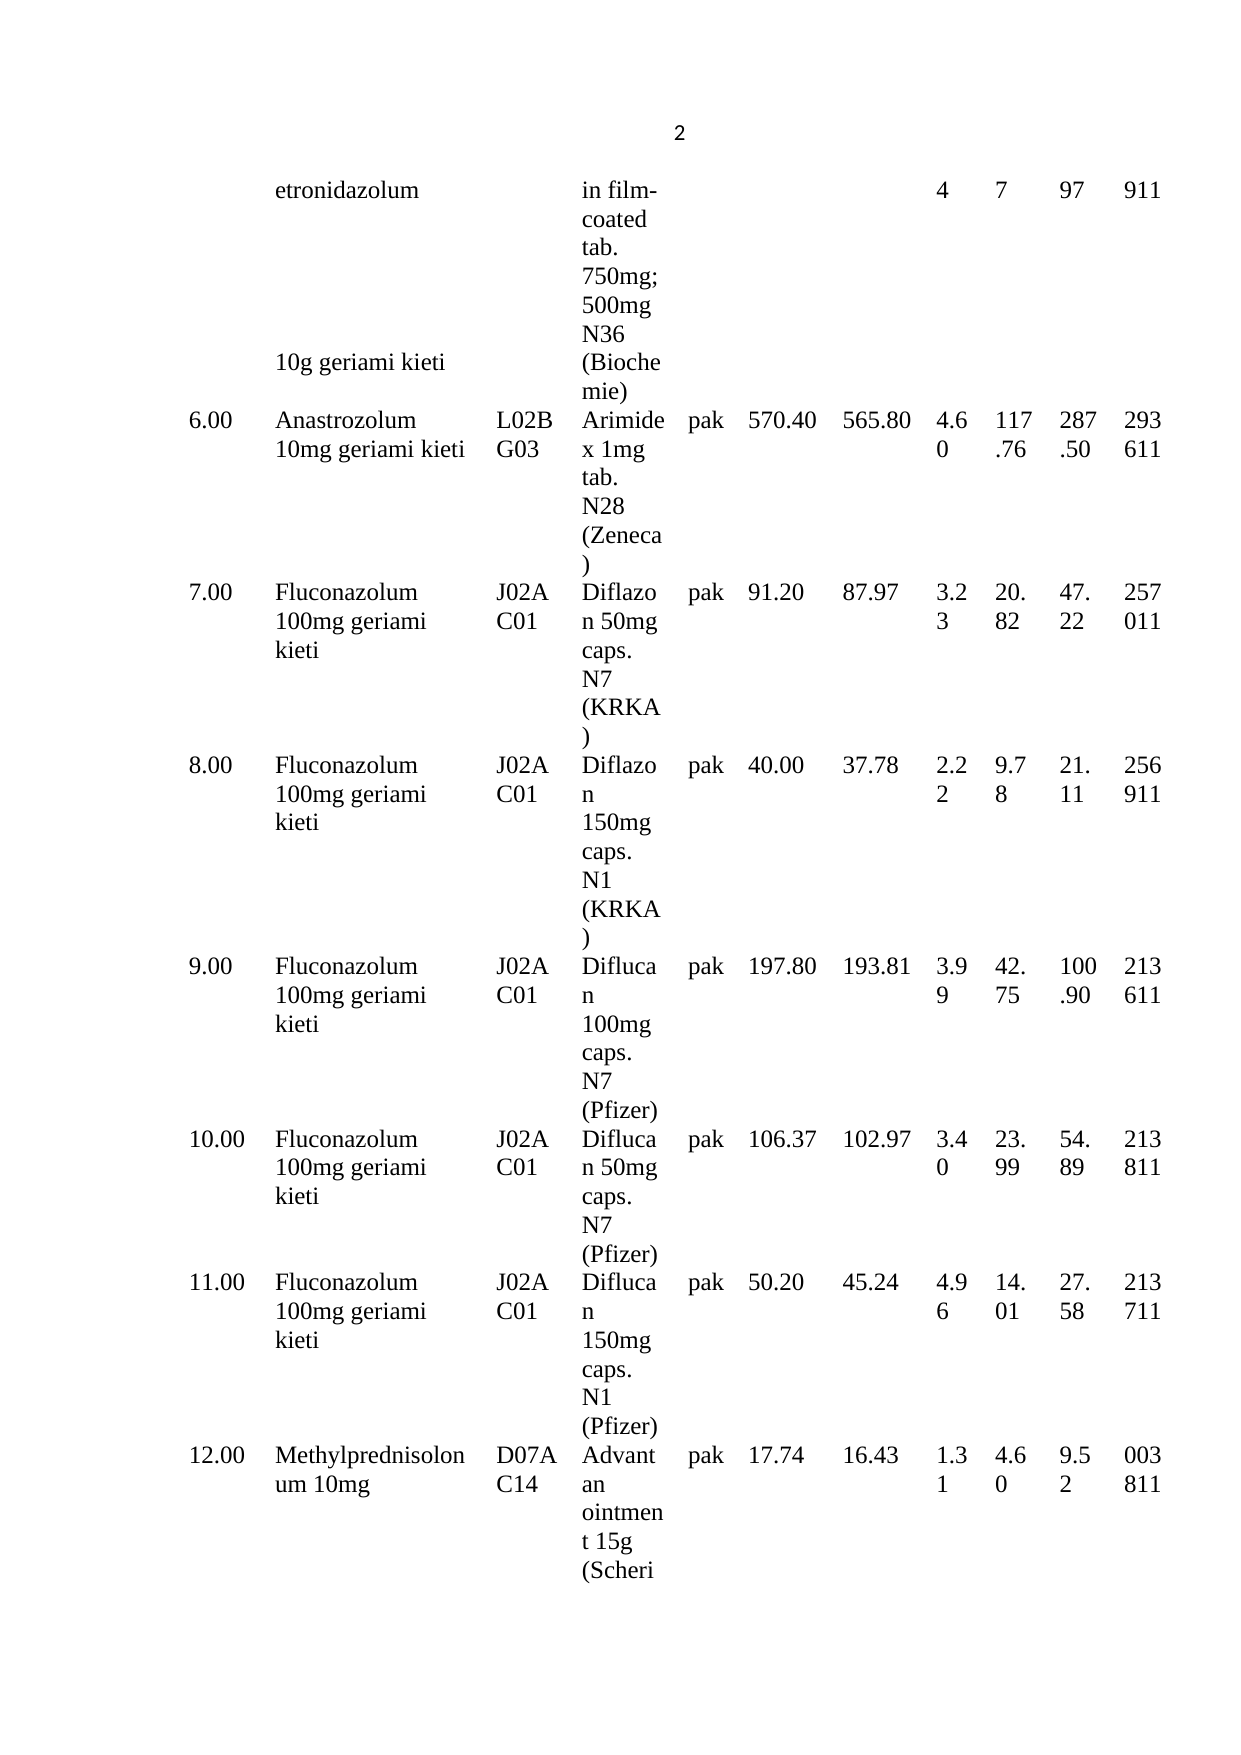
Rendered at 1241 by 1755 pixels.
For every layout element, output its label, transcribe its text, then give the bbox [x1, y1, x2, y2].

table_cell 7 [984, 175, 1048, 347]
table_cell Diflucan 100mg caps. N7 (Pfizer) [570, 951, 677, 1124]
table_cell 4.60 [984, 1440, 1048, 1584]
table_cell 4.60 [925, 405, 983, 577]
table_cell J02A C01 [485, 750, 570, 951]
table_cell 6.00 [177, 405, 263, 577]
table_cell 257011 [1113, 578, 1181, 750]
table_cell 1.31 [925, 1440, 983, 1584]
table_cell 193.81 [831, 951, 925, 1124]
table_cell 213811 [1113, 1124, 1181, 1267]
table_cell 27.58 [1048, 1268, 1113, 1440]
table_cell pak [677, 750, 737, 951]
table_cell pak [677, 405, 737, 577]
table_cell 50.20 [737, 1268, 831, 1440]
table_cell 14.01 [984, 1268, 1048, 1440]
table_cell Arimidex 1mg tab. N28 (Zeneca) [570, 405, 677, 577]
table_cell [831, 348, 925, 405]
table_cell 42.75 [984, 951, 1048, 1124]
table_cell 9.00 [177, 951, 263, 1124]
table_cell 9.78 [984, 750, 1048, 951]
table_cell [925, 348, 983, 405]
table_cell 54.89 [1048, 1124, 1113, 1267]
table_cell 106.37 [737, 1124, 831, 1267]
table_cell 10.00 [177, 1124, 263, 1267]
table_cell 17.74 [737, 1440, 831, 1584]
table_cell 3.99 [925, 951, 983, 1124]
table_cell 565.80 [831, 405, 925, 577]
table_cell Methylprednisolonum 10mg [264, 1440, 485, 1584]
table_cell Fluconazolum 100mg geriami kieti [264, 1268, 485, 1440]
table_cell 12.00 [177, 1440, 263, 1584]
table_cell [737, 175, 831, 347]
table_cell 16.43 [831, 1440, 925, 1584]
table_cell J02A C01 [485, 1124, 570, 1267]
table_cell 2.22 [925, 750, 983, 951]
table_cell 23.99 [984, 1124, 1048, 1267]
table_cell D07A C14 [485, 1440, 570, 1584]
table_cell pak [677, 1268, 737, 1440]
table_cell [1113, 348, 1181, 405]
table_cell [831, 175, 925, 347]
table_cell Advantan ointment 15g (Scheri [570, 1440, 677, 1584]
table_cell 4.96 [925, 1268, 983, 1440]
table_cell 11.00 [177, 1268, 263, 1440]
table_cell [485, 348, 570, 405]
table_cell 40.00 [737, 750, 831, 951]
table_cell Fluconazolum 100mg geriami kieti [264, 750, 485, 951]
table_cell [984, 348, 1048, 405]
table_cell [1048, 348, 1113, 405]
table_cell Fluconazolum 100mg geriami kieti [264, 1124, 485, 1267]
table_cell 9.52 [1048, 1440, 1113, 1584]
table_cell 97 [1048, 175, 1113, 347]
table_cell 10g geriami kieti [264, 348, 485, 405]
table_cell pak [677, 578, 737, 750]
table_cell 37.78 [831, 750, 925, 951]
table_cell pak [677, 951, 737, 1124]
table_cell pak [677, 1124, 737, 1267]
table_cell 570.40 [737, 405, 831, 577]
table_cell 8.00 [177, 750, 263, 951]
table_cell 287.50 [1048, 405, 1113, 577]
table_cell [177, 348, 263, 405]
table_cell pak [677, 1440, 737, 1584]
table_cell 003811 [1113, 1440, 1181, 1584]
table_cell 3.23 [925, 578, 983, 750]
table_cell [737, 348, 831, 405]
table_cell Anastrozolum 10mg geriami kieti [264, 405, 485, 577]
table_cell etronidazolum [264, 175, 485, 347]
table_cell 197.80 [737, 951, 831, 1124]
table_cell 256911 [1113, 750, 1181, 951]
table_cell 102.97 [831, 1124, 925, 1267]
table_cell 100.90 [1048, 951, 1113, 1124]
table_cell 91.20 [737, 578, 831, 750]
table_cell 21.11 [1048, 750, 1113, 951]
table_cell J02A C01 [485, 578, 570, 750]
table_cell [677, 348, 737, 405]
table_cell J02A C01 [485, 1268, 570, 1440]
table_cell 911 [1113, 175, 1181, 347]
table_cell [485, 175, 570, 347]
table_cell in film-coated tab. 750mg; 500mg N36 [570, 175, 677, 347]
table_cell 293611 [1113, 405, 1181, 577]
table_cell 4 [925, 175, 983, 347]
table_cell 7.00 [177, 578, 263, 750]
table_cell 87.97 [831, 578, 925, 750]
table_cell 213711 [1113, 1268, 1181, 1440]
table_cell [177, 175, 263, 347]
table_cell Diflucan 150mg caps. N1 (Pfizer) [570, 1268, 677, 1440]
table_cell 20.82 [984, 578, 1048, 750]
table_cell L02BG03 [485, 405, 570, 577]
table_cell Fluconazolum 100mg geriami kieti [264, 578, 485, 750]
table_cell 47.22 [1048, 578, 1113, 750]
table_cell Diflucan 50mg caps. N7 (Pfizer) [570, 1124, 677, 1267]
table_cell 117.76 [984, 405, 1048, 577]
table_cell Diflazon 50mg caps. N7 (KRKA) [570, 578, 677, 750]
table_cell [677, 175, 737, 347]
table_cell 213611 [1113, 951, 1181, 1124]
table_cell (Biochemie) [570, 348, 677, 405]
table_cell Diflazon 150mg caps. N1 (KRKA) [570, 750, 677, 951]
table_cell J02A C01 [485, 951, 570, 1124]
table_cell 45.24 [831, 1268, 925, 1440]
table_cell 3.40 [925, 1124, 983, 1267]
table_cell Fluconazolum 100mg geriami kieti [264, 951, 485, 1124]
